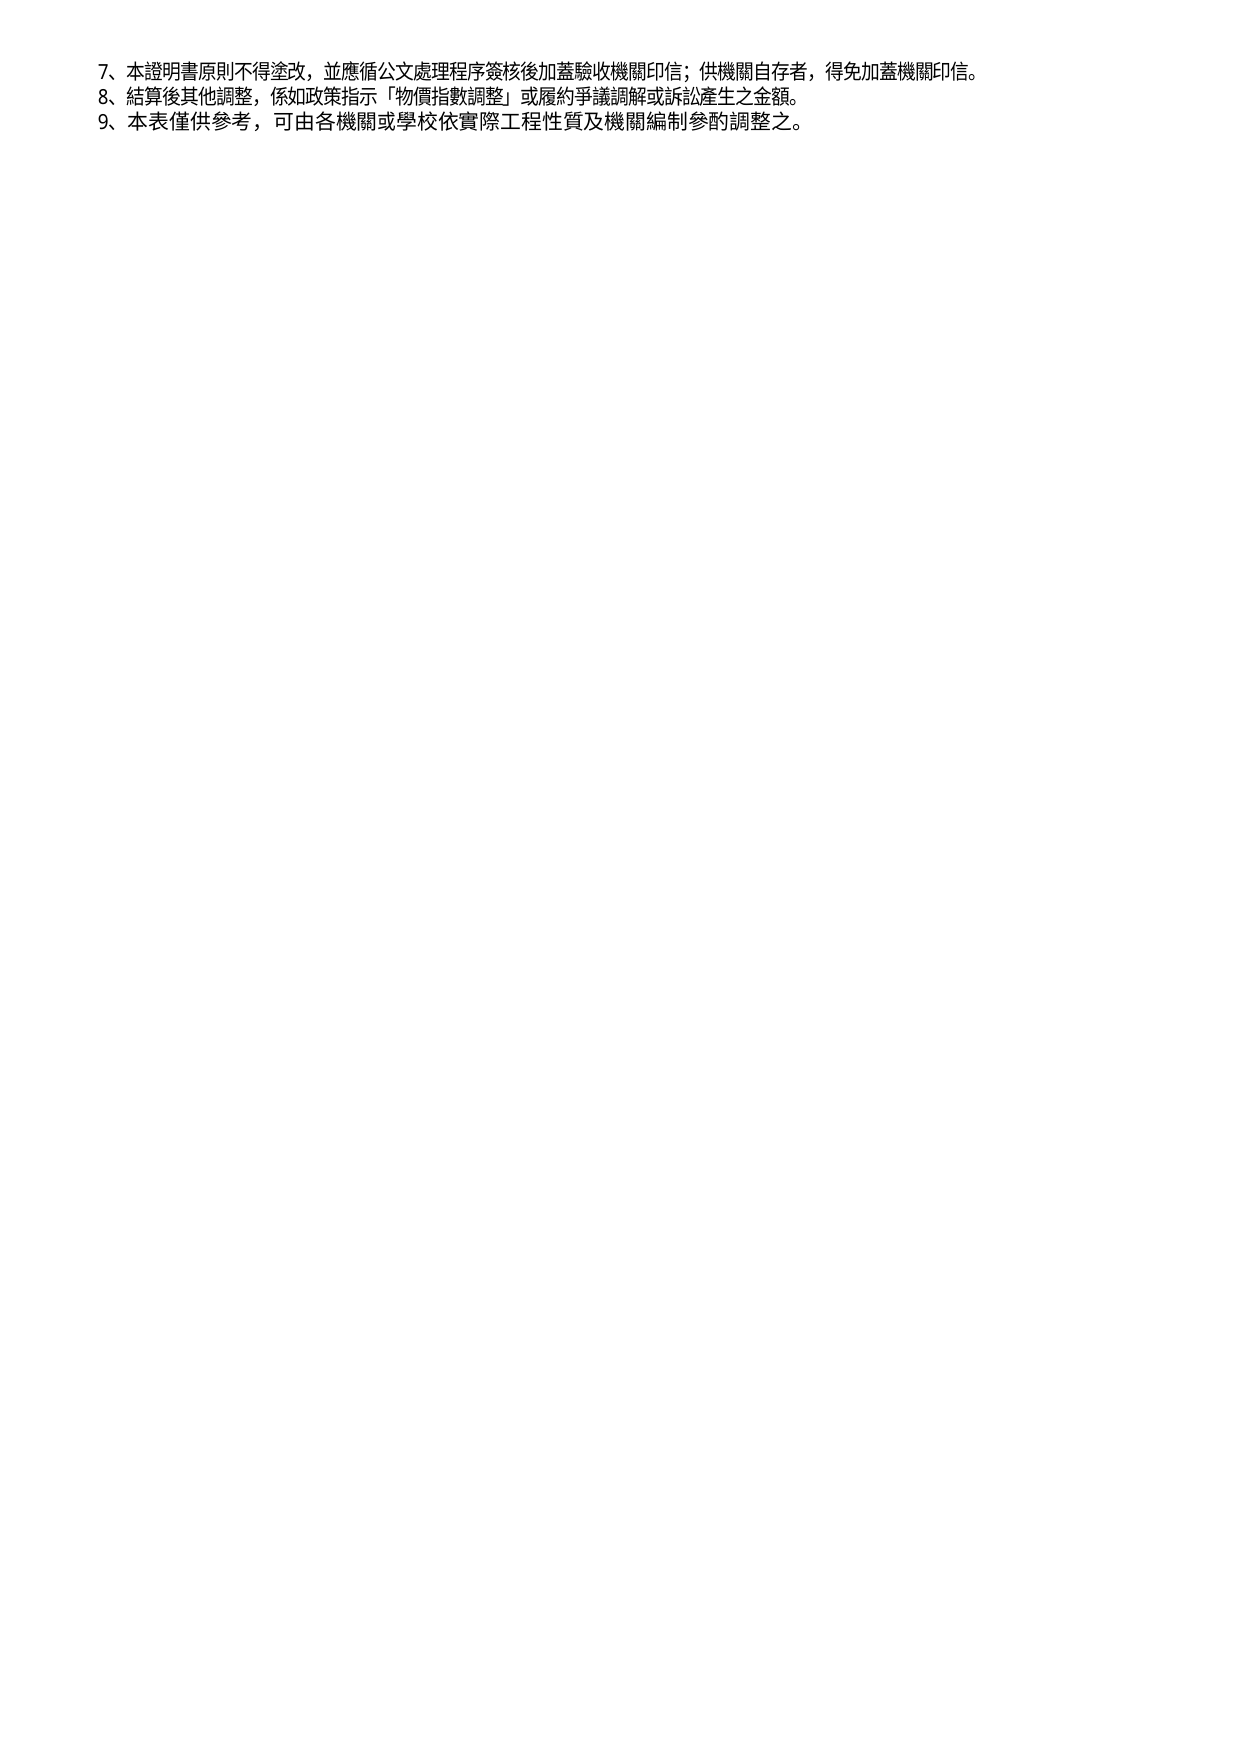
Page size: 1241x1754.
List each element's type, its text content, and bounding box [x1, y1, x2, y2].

text 8、結算後其他調整，係如政策指示「物價指數調整」或履約爭議調解或訴訟產生之金額。 [97, 84, 1185, 109]
text 7、本證明書原則不得塗改，並應循公文處理程序簽核後加蓋驗收機關印信；供機關自存者，得免加蓋機關印信。 [97, 59, 1185, 84]
text 9、本表僅供參考，可由各機關或學校依實際工程性質及機關編制參酌調整之。 [97, 109, 1185, 134]
